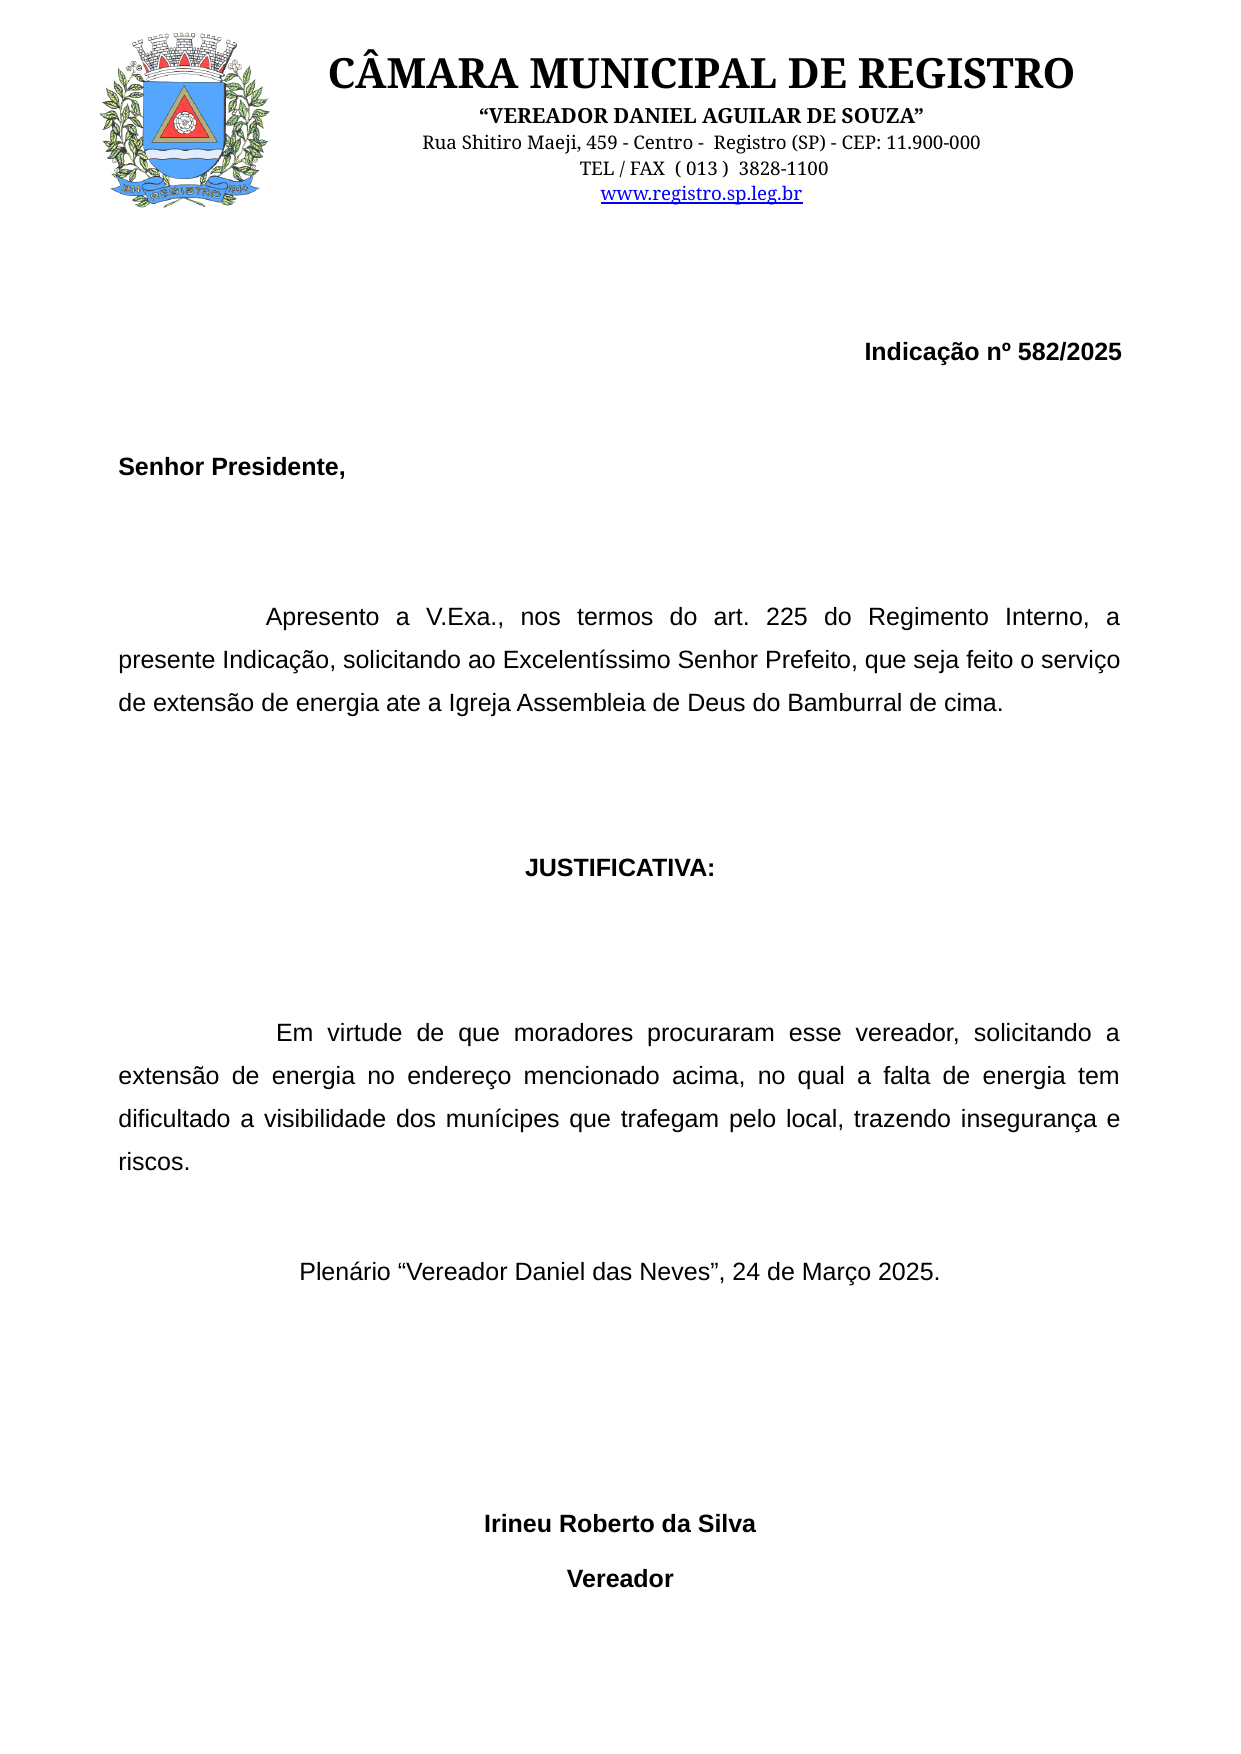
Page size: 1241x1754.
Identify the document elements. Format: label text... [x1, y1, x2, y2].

text Em virtude de que moradores procuraram esse vereador, solicitando a extensão de energia no endereço mencionado acima, no qual a falta de energia tem dificultado a visibilidade dos munícipes que trafegam pelo local, trazendo insegurança e riscos. [118, 1018, 1122, 1176]
text Senhor Presidente, [118, 452, 1122, 481]
text Indicação nº 582/2025 [118, 337, 1122, 366]
text Apresento a V.Exa., nos termos do art. 225 do Regimento Interno, a presente Indicação, solicitando ao Excelentíssimo Senhor Prefeito, que seja feito o serviço de extensão de energia ate a Igreja Assembleia de Deus do Bamburral de cima. [118, 602, 1122, 717]
text Irineu Roberto da Silva [118, 1508, 1122, 1537]
text JUSTIFICATIVA: [118, 853, 1122, 882]
text Plenário “Vereador Daniel das Neves”, 24 de Março 2025. [118, 1257, 1122, 1286]
text Vereador [118, 1563, 1122, 1592]
